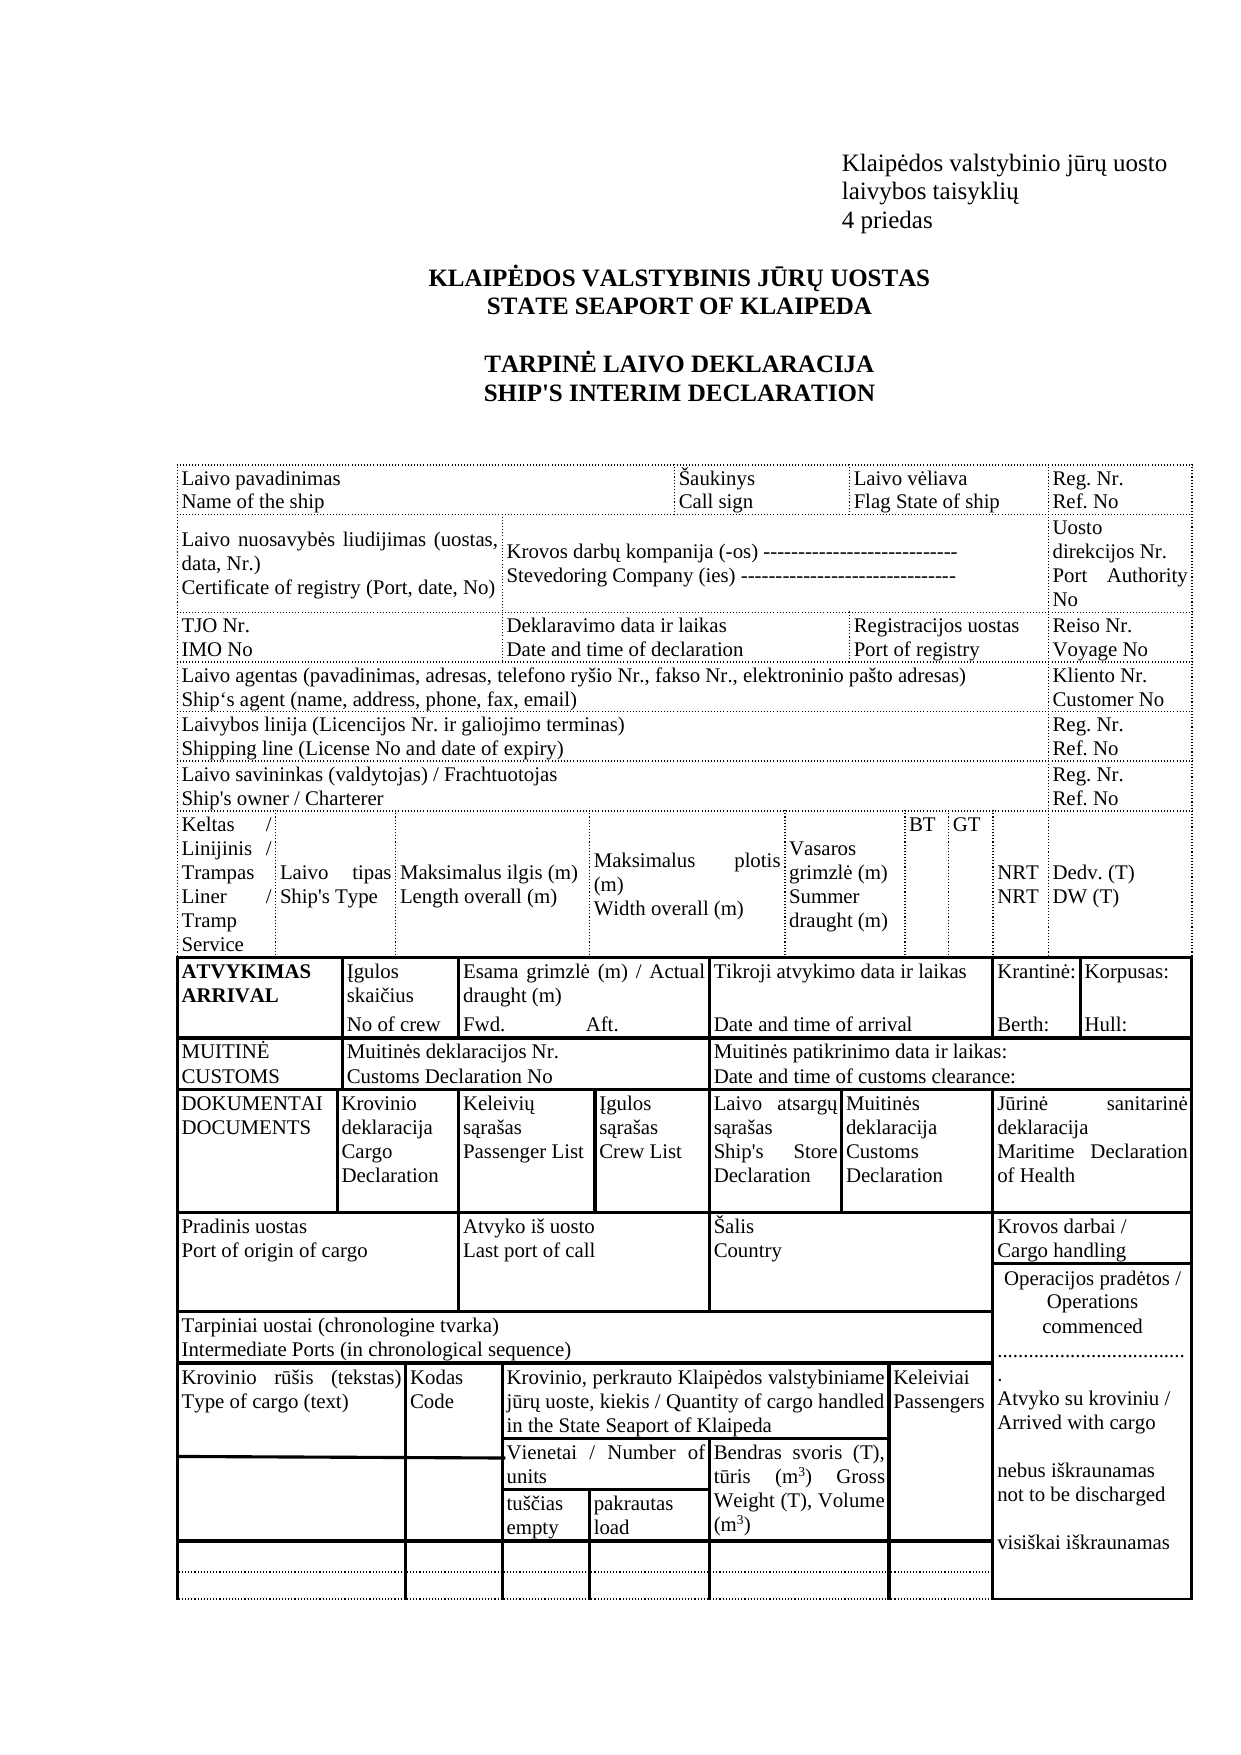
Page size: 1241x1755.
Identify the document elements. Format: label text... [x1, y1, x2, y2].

table_cell [179, 1459, 404, 1539]
table_cell Laivo savininkas (valdytojas) / Frachtuotojas Ship's owner / Charterer [177, 760, 1048, 810]
table_cell Krovinio rūšis (tekstas) Type of cargo (text) [179, 1365, 404, 1455]
table_cell Muitinės patikrinimo data ir laikas: Date and time of customs clearance: [711, 1040, 1190, 1088]
table_cell [891, 1543, 991, 1571]
text TARPINĖ LAIVO DEKLARACIJA [177, 349, 1181, 378]
table_cell Laivo nuosavybės liudijimas (uostas, data, Nr.) Certificate of registry (Port, date, No) [177, 514, 502, 611]
table_cell Reg. Nr. Ref. No [1048, 760, 1192, 810]
table_cell Krovos darbų kompanija (-os) ---------------------------- Stevedoring Company (ies) ------------------------------- [502, 514, 1048, 611]
table_cell NRT NRT [993, 810, 1048, 956]
table_cell [591, 1543, 708, 1571]
table_cell Kodas Code [407, 1365, 501, 1456]
table_cell Date and time of arrival [711, 1009, 991, 1036]
table_header Reg. Nr. Ref. No [1048, 464, 1192, 513]
table_header Laivo pavadinimas Name of the ship [177, 464, 674, 513]
table_cell [179, 1571, 404, 1598]
text 4 priedas [177, 205, 1181, 234]
table_cell pakrautas load [591, 1491, 708, 1539]
table_cell Krovos darbai / Cargo handling [994, 1214, 1190, 1262]
table_cell tuščias empty [504, 1491, 588, 1539]
table_cell ATVYKIMAS ARRIVAL [179, 959, 341, 1036]
text STATE SEAPORT OF KLAIPEDA [177, 291, 1181, 320]
table_cell MUITINĖ CUSTOMS [179, 1040, 341, 1088]
table_cell Kliento Nr. Customer No [1048, 661, 1192, 711]
table_cell Laivo agentas (pavadinimas, adresas, telefono ryšio Nr., fakso Nr., elektroninio pašto adresas) Ship‘s agent (name, address, phone, fax, email) [177, 661, 1048, 711]
table_cell Esama grimzlė (m) / Actual draught (m) [460, 959, 708, 1009]
table_cell Pradinis uostas Port of origin of cargo [179, 1214, 457, 1310]
table_cell Šalis Country [711, 1214, 991, 1310]
table_header Šaukinys Call sign [674, 464, 849, 513]
table_cell Keleivių sąrašas Passenger List [460, 1091, 593, 1211]
table_cell [504, 1571, 588, 1598]
table_cell Maksimalus ilgis (m) Length overall (m) [396, 810, 589, 956]
table_cell DOKUMENTAI DOCUMENTS [179, 1091, 336, 1211]
table_cell Aft. [581, 1009, 708, 1036]
table_cell Bendras svoris (T), tūris (m3) Gross Weight (T), Volume (m3) [711, 1440, 887, 1539]
table_cell No of crew [344, 1009, 457, 1036]
table_cell Laivybos linija (Licencijos Nr. ir galiojimo terminas) Shipping line (License No and date of expiry) [177, 711, 1048, 760]
text SHIP'S INTERIM DECLARATION [177, 378, 1181, 406]
table_cell Muitinės deklaracijos Nr. Customs Declaration No [344, 1040, 708, 1088]
table_cell Įgulos skaičius [344, 959, 457, 1009]
table_cell Įgulos sąrašas Crew List [597, 1091, 708, 1211]
table_cell Registracijos uostas Port of registry [849, 611, 1048, 661]
table_header Laivo vėliava Flag State of ship [849, 464, 1048, 513]
table_cell Deklaravimo data ir laikas Date and time of declaration [502, 611, 849, 661]
table_cell Laivo tipas Ship's Type [276, 810, 396, 956]
table_cell Krovinio deklaracija Cargo Declaration [339, 1091, 457, 1211]
table_cell GT [949, 810, 993, 956]
table_cell Dedv. (T) DW (T) [1048, 810, 1192, 956]
table_cell Krantinė: [994, 959, 1079, 1009]
table_cell Jūrinė sanitarinė deklaracija Maritime Declaration of Health [994, 1091, 1190, 1211]
text Klaipėdos valstybinio jūrų uosto [842, 148, 1181, 176]
table_cell [407, 1571, 501, 1598]
table_cell Tarpiniai uostai (chronologine tvarka) Intermediate Ports (in chronological sequence) [179, 1313, 991, 1361]
table_cell TJO Nr. IMO No [177, 611, 502, 661]
table_cell Keleiviai Passengers [891, 1365, 991, 1539]
text laivybos taisyklių [177, 176, 1181, 205]
table_cell Vasaros grimzlė (m) Summer draught (m) [785, 810, 905, 956]
table_cell [407, 1460, 501, 1539]
table_cell [891, 1571, 991, 1598]
table_cell [179, 1543, 404, 1571]
table_cell Korpusas: [1082, 959, 1190, 1009]
table_cell [711, 1543, 887, 1571]
table_cell BT [905, 810, 948, 956]
table_cell Atvyko iš uosto Last port of call [460, 1214, 708, 1310]
table_cell [591, 1571, 708, 1598]
table_cell [504, 1543, 588, 1571]
table_cell [407, 1543, 501, 1571]
table_cell Reiso Nr. Voyage No [1048, 611, 1192, 661]
table_cell [711, 1571, 887, 1598]
table_cell Uosto direkcijos Nr. Port Authority No [1048, 514, 1192, 611]
table_cell Muitinės deklaracija Customs Declaration [843, 1091, 991, 1211]
text KLAIPĖDOS VALSTYBINIS JŪRŲ UOSTAS [177, 263, 1181, 291]
table_cell Operacijos pradėtos / Operations commenced ..................................... Atvyko su kroviniu / Arrived with cargo nebus iškraunamas not to be discharged visiškai iškraunamas [994, 1265, 1190, 1598]
table_cell Berth: [994, 1009, 1079, 1036]
table_cell Tikroji atvykimo data ir laikas [711, 959, 991, 1009]
table_cell Maksimalus plotis (m) Width overall (m) [589, 810, 785, 956]
table_cell Reg. Nr. Ref. No [1048, 711, 1192, 760]
table_cell Laivo atsargų sąrašas Ship's Store Declaration [711, 1091, 840, 1211]
table_cell Fwd. [460, 1009, 581, 1036]
table_cell Vienetai / Number of units [504, 1440, 708, 1488]
table_cell Keltas / Linijinis / Trampas Liner / Tramp Service [177, 810, 276, 956]
table_cell Hull: [1082, 1009, 1190, 1036]
table_cell Krovinio, perkrauto Klaipėdos valstybiniame jūrų uoste, kiekis / Quantity of cargo handled in the State Seaport of Klaipeda [504, 1365, 887, 1437]
